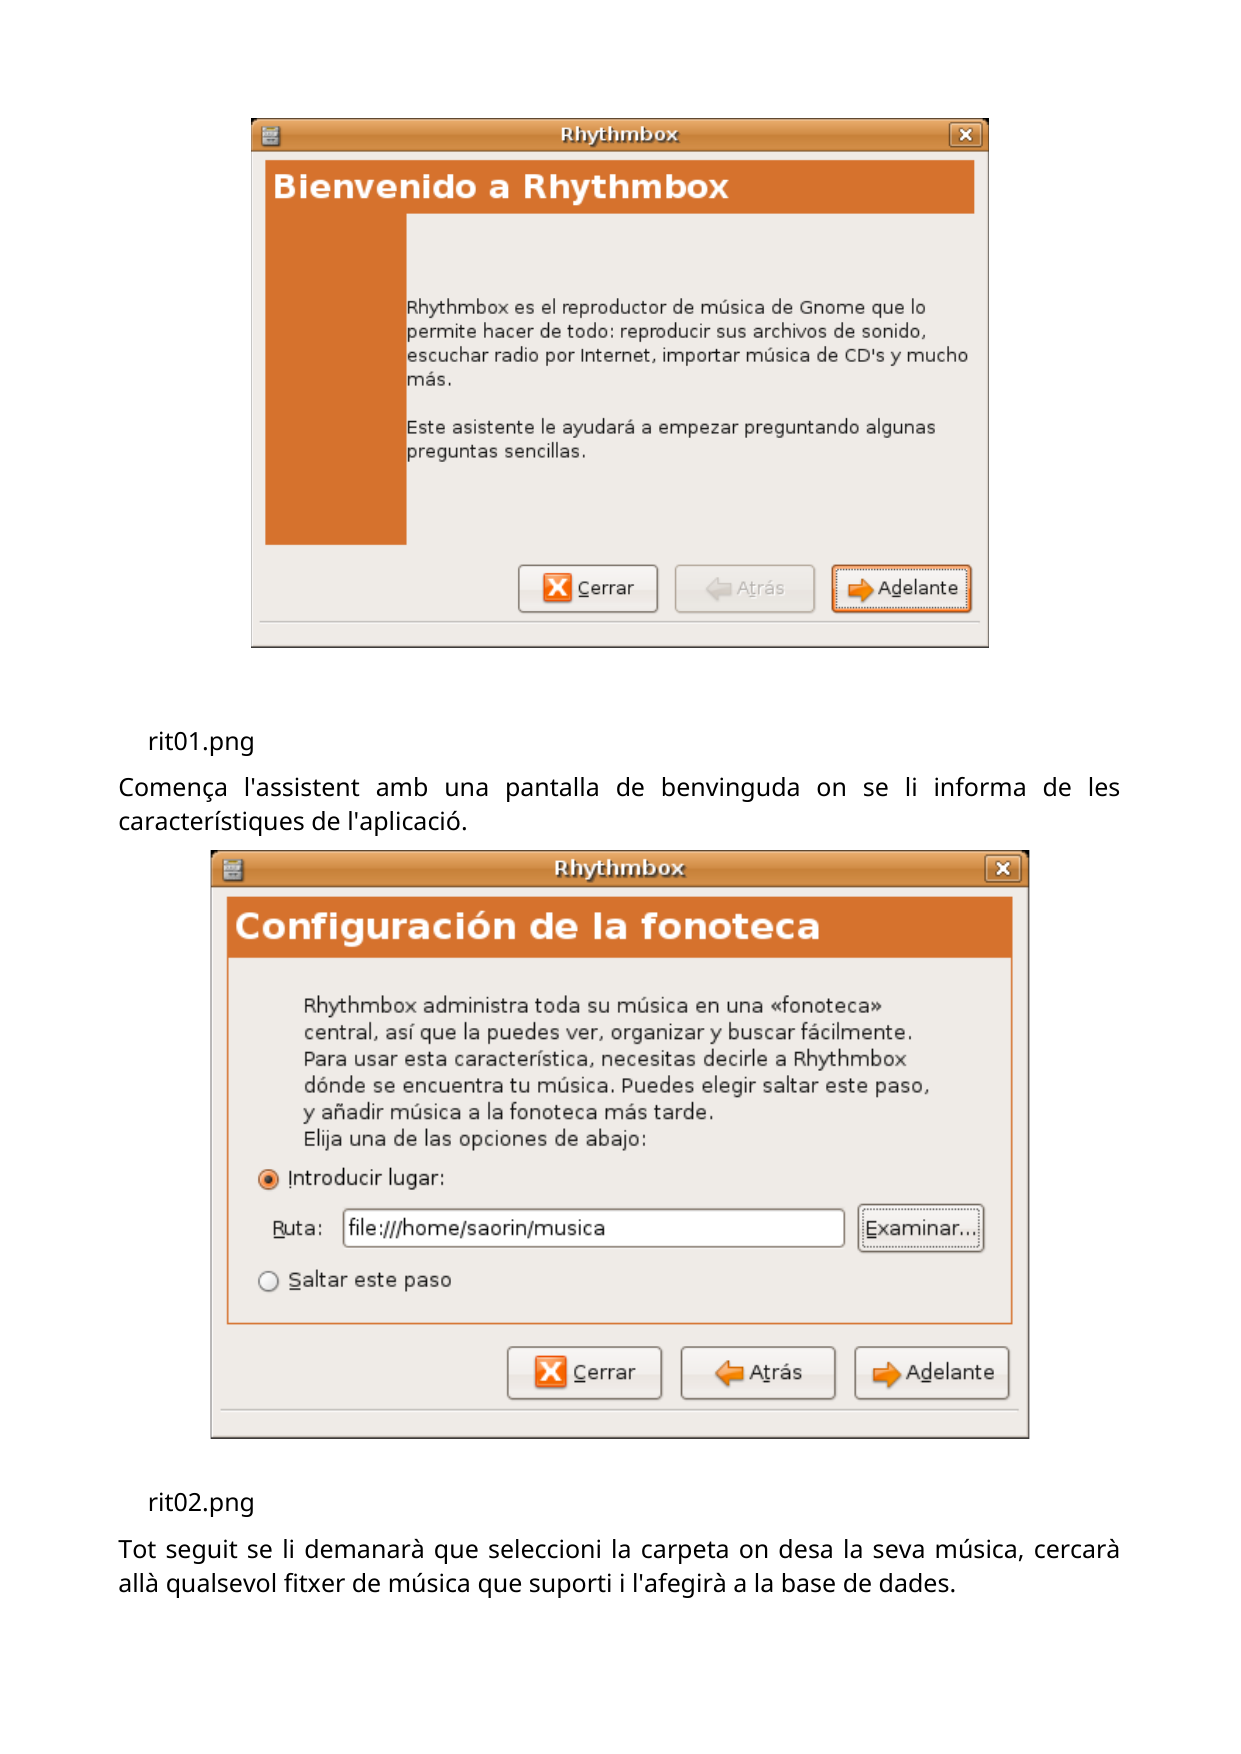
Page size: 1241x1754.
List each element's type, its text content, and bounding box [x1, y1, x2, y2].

text rit02.png [118, 1485, 1122, 1519]
text Comença l'assistent amb una pantalla de benvinguda on se li informa de les característiques de l'aplicació. [118, 770, 1122, 838]
picture [210, 850, 1030, 1439]
picture [251, 118, 989, 648]
text rit01.png [118, 723, 1122, 757]
text Tot seguit se li demanarà que seleccioni la carpeta on desa la seva música, cercarà allà qualsevol fitxer de música que suporti i l'afegirà a la base de dades. [118, 1531, 1122, 1599]
